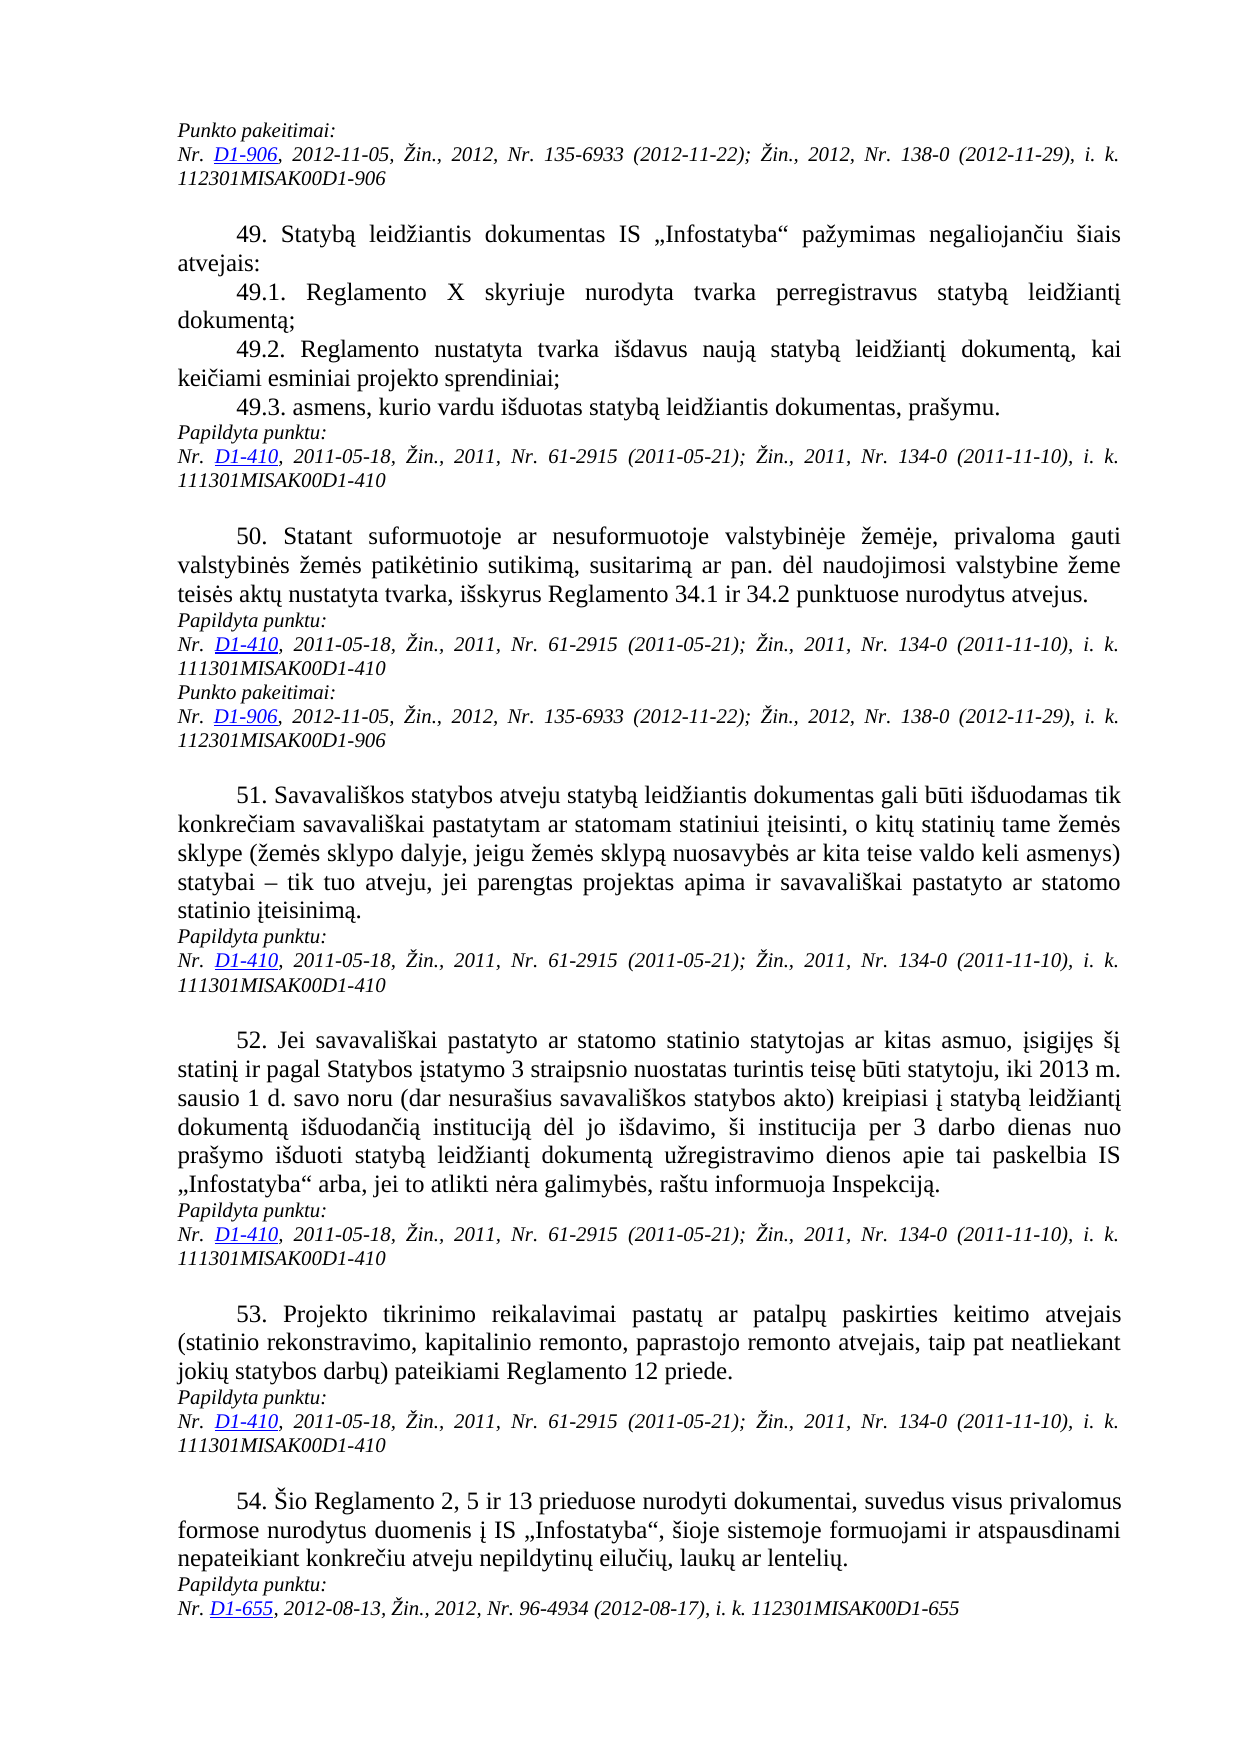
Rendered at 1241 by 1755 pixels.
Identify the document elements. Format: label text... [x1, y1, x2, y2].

text 49. Statybą leidžiantis dokumentas IS „Infostatyba“ pažymimas negaliojančiu šiais atvejais: [177, 219, 1122, 277]
text Papildyta punktu: [177, 1198, 1122, 1222]
text 53. Projekto tikrinimo reikalavimai pastatų ar patalpų paskirties keitimo atvejais (statinio rekonstravimo, kapitalinio remonto, paprastojo remonto atvejais, taip pat neatliekant jokių statybos darbų) pateikiami Reglamento 12 priede. [177, 1299, 1122, 1385]
text 49.1. Reglamento X skyriuje nurodyta tvarka perregistravus statybą leidžiantį dokumentą; [177, 277, 1122, 334]
text Nr. D1-410, 2011-05-18, Žin., 2011, Nr. 61-2915 (2011-05-21); Žin., 2011, Nr. 134-0 (2011-11-10), i. k. 111301MISAK00D1-410 [177, 1409, 1122, 1457]
text 50. Statant suformuotoje ar nesuformuotoje valstybinėje žemėje, privaloma gauti valstybinės žemės patikėtinio sutikimą, susitarimą ar pan. dėl naudojimosi valstybine žeme teisės aktų nustatyta tvarka, išskyrus Reglamento 34.1 ir 34.2 punktuose nurodytus atvejus. [177, 521, 1122, 607]
text Punkto pakeitimai: [177, 118, 1122, 142]
text Nr. D1-410, 2011-05-18, Žin., 2011, Nr. 61-2915 (2011-05-21); Žin., 2011, Nr. 134-0 (2011-11-10), i. k. 111301MISAK00D1-410 [177, 948, 1122, 997]
text Nr. D1-906, 2012-11-05, Žin., 2012, Nr. 135-6933 (2012-11-22); Žin., 2012, Nr. 138-0 (2012-11-29), i. k. 112301MISAK00D1-906 [177, 142, 1122, 190]
text Nr. D1-410, 2011-05-18, Žin., 2011, Nr. 61-2915 (2011-05-21); Žin., 2011, Nr. 134-0 (2011-11-10), i. k. 111301MISAK00D1-410 [177, 1222, 1122, 1270]
text 52. Jei savavališkai pastatyto ar statomo statinio statytojas ar kitas asmuo, įsigijęs šį statinį ir pagal Statybos įstatymo 3 straipsnio nuostatas turintis teisę būti statytoju, iki 2013 m. sausio 1 d. savo noru (dar nesurašius savavališkos statybos akto) kreipiasi į statybą leidžiantį dokumentą išduodančią instituciją dėl jo išdavimo, ši institucija per 3 darbo dienas nuo prašymo išduoti statybą leidžiantį dokumentą užregistravimo dienos apie tai paskelbia IS „Infostatyba“ arba, jei to atlikti nėra galimybės, raštu informuoja Inspekciją. [177, 1025, 1122, 1198]
text Papildyta punktu: [177, 607, 1122, 632]
text Papildyta punktu: [177, 1572, 1122, 1596]
text Nr. D1-906, 2012-11-05, Žin., 2012, Nr. 135-6933 (2012-11-22); Žin., 2012, Nr. 138-0 (2012-11-29), i. k. 112301MISAK00D1-906 [177, 704, 1122, 752]
text Punkto pakeitimai: [177, 680, 1122, 704]
text 54. Šio Reglamento 2, 5 ir 13 prieduose nurodyti dokumentai, suvedus visus privalomus formose nurodytus duomenis į IS „Infostatyba“, šioje sistemoje formuojami ir atspausdinami nepateikiant konkrečiu atveju nepildytinų eilučių, laukų ar lentelių. [177, 1486, 1122, 1572]
text Papildyta punktu: [177, 420, 1122, 444]
text Papildyta punktu: [177, 924, 1122, 948]
text Papildyta punktu: [177, 1385, 1122, 1409]
text Nr. D1-410, 2011-05-18, Žin., 2011, Nr. 61-2915 (2011-05-21); Žin., 2011, Nr. 134-0 (2011-11-10), i. k. 111301MISAK00D1-410 [177, 632, 1122, 680]
text Nr. D1-410, 2011-05-18, Žin., 2011, Nr. 61-2915 (2011-05-21); Žin., 2011, Nr. 134-0 (2011-11-10), i. k. 111301MISAK00D1-410 [177, 444, 1122, 492]
text 51. Savavališkos statybos atveju statybą leidžiantis dokumentas gali būti išduodamas tik konkrečiam savavališkai pastatytam ar statomam statiniui įteisinti, o kitų statinių tame žemės sklype (žemės sklypo dalyje, jeigu žemės sklypą nuosavybės ar kita teise valdo keli asmenys) statybai – tik tuo atveju, jei parengtas projektas apima ir savavališkai pastatyto ar statomo statinio įteisinimą. [177, 781, 1122, 924]
text 49.3. asmens, kurio vardu išduotas statybą leidžiantis dokumentas, prašymu. [177, 392, 1122, 420]
text Nr. D1-655, 2012-08-13, Žin., 2012, Nr. 96-4934 (2012-08-17), i. k. 112301MISAK00D1-655 [177, 1596, 1122, 1620]
text 49.2. Reglamento nustatyta tvarka išdavus naują statybą leidžiantį dokumentą, kai keičiami esminiai projekto sprendiniai; [177, 334, 1122, 392]
